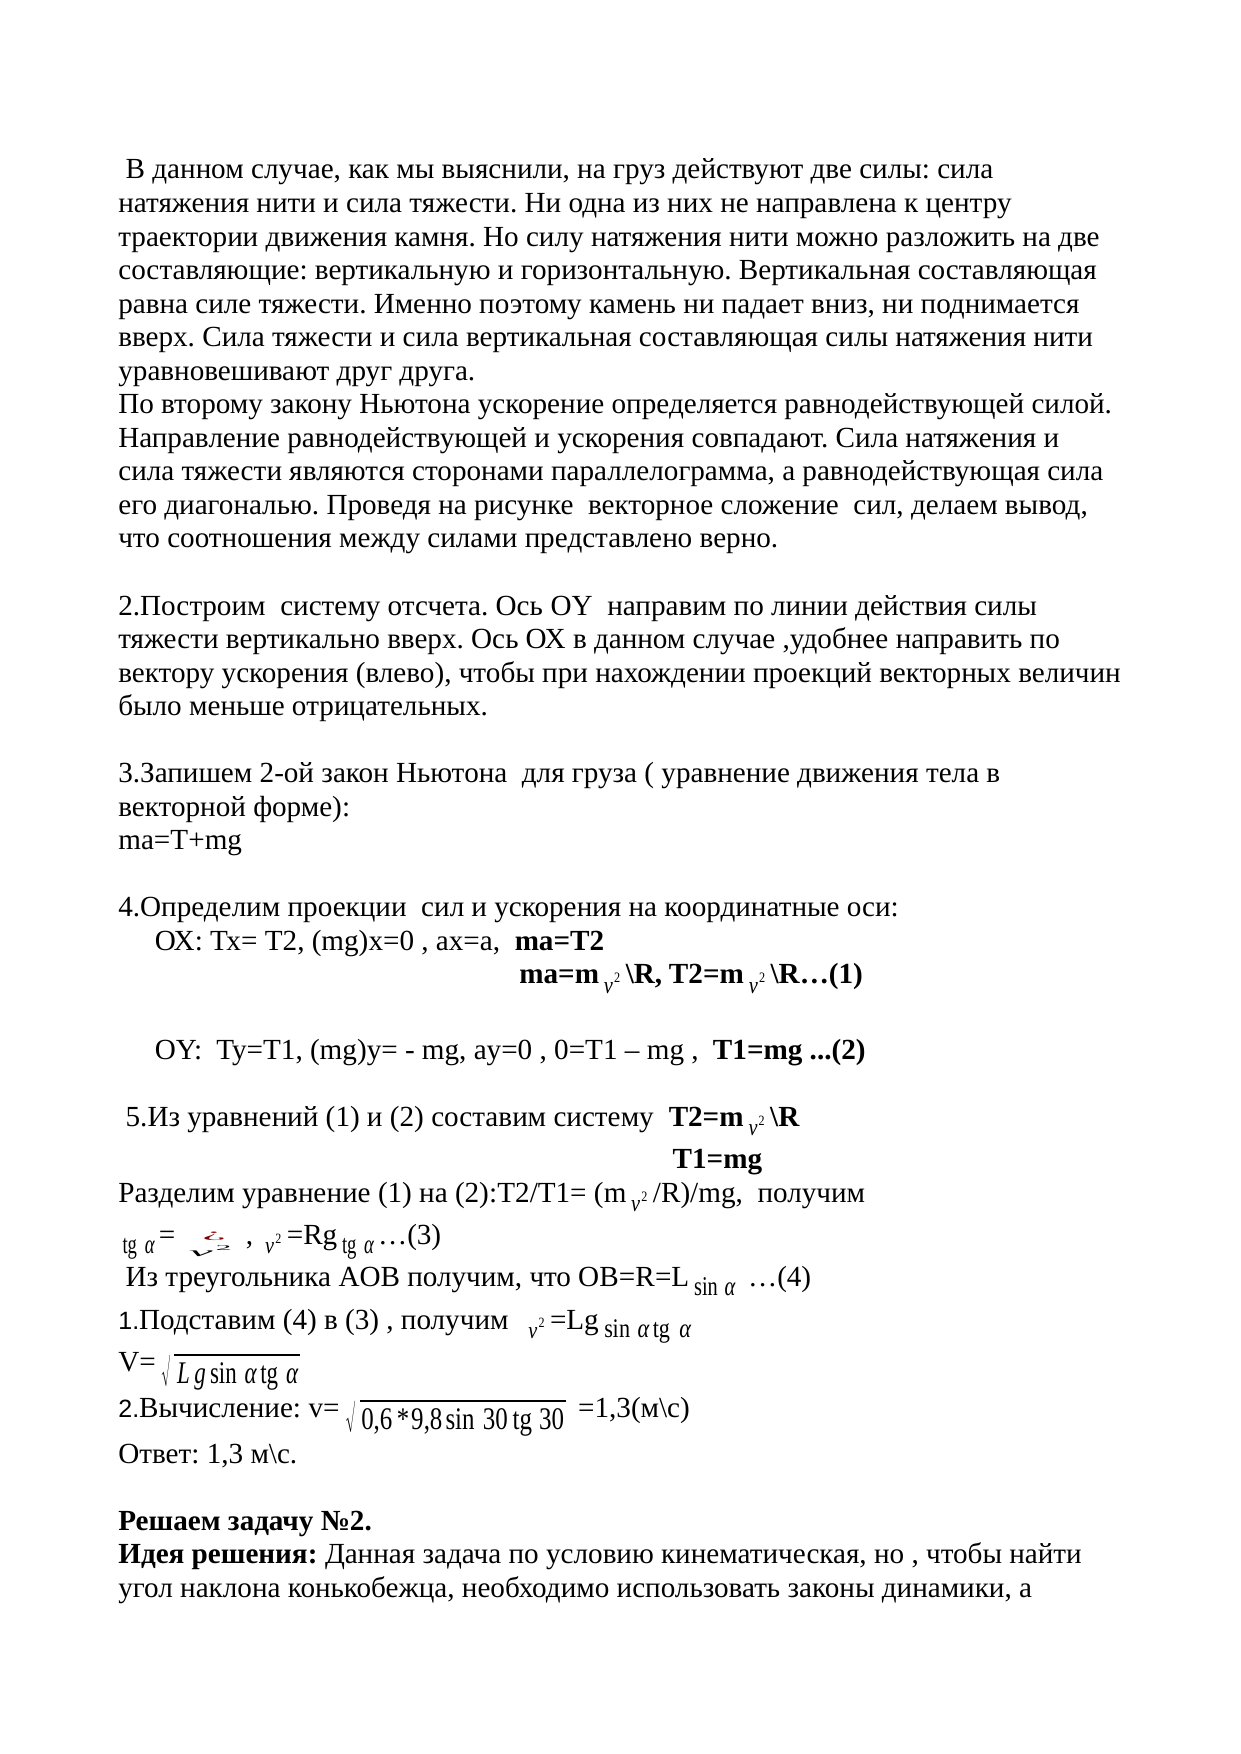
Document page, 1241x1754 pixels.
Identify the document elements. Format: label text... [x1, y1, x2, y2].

text V= [118, 1344, 1122, 1390]
text В данном случае, как мы выяснили, на груз действуют две силы: сила натяжения нити и сила тяжести. Ни одна из них не направлена к центру траектории движения камня. Но силу натяжения нити можно разложить на две составляющие: вертикальную и горизонтальную. Вертикальная составляющая равна силе тяжести. Именно поэтому камень ни падает вниз, ни поднимается вверх. Сила тяжести и сила вертикальная составляющая силы натяжения нити уравновешивают друг друга. [118, 152, 1122, 386]
text Из треугольника AOB получим, что ОВ=R=L …(4) [118, 1259, 1122, 1302]
text ma=T+mg [118, 822, 1122, 856]
text ma=m\R, T2=m\R…(1) [118, 957, 1122, 999]
text 2.Построим систему отсчета. Ось OY направим по линии действия силы тяжести вертикально вверх. Ось ОХ в данном случае ,удобнее направить по вектору ускорения (влево), чтобы при нахождении проекций векторных величин было меньше отрицательных. [118, 588, 1122, 722]
text 3.Запишем 2-ой закон Ньютона для груза ( уравнение движения тела в векторной форме): [118, 755, 1122, 822]
text 4.Определим проекции сил и ускорения на координатные оси: [118, 889, 1122, 923]
list Вычисление: v= =1,3(м\с) [118, 1390, 1122, 1436]
text OY: Ty=T1, (mg)y= - mg, ay=0 , 0=T1 – mg , T1=mg ...(2) [118, 1032, 1122, 1066]
text Решаем задачу №2. [118, 1503, 1122, 1537]
text Идея решения: Данная задача по условию кинематическая, но , чтобы найти угол наклона конькобежца, необходимо использовать законы динамики, а [118, 1537, 1122, 1604]
text По второму закону Ньютона ускорение определяется равнодействующей силой. Направление равнодействующей и ускорения совпадают. Сила натяжения и сила тяжести являются сторонами параллелограмма, а равнодействующая сила его диагональю. Проведя на рисунке векторное сложение сил, делаем вывод, что соотношения между силами представлено верно. [118, 386, 1122, 554]
text T1=mg [118, 1142, 1122, 1175]
text =, =Rg…(3) [118, 1217, 1122, 1259]
text 5.Из уравнений (1) и (2) составим систему T2=m\R [118, 1099, 1122, 1142]
text Ответ: 1,3 м\с. [118, 1436, 1122, 1469]
list Подставим (4) в (3) , получим =Lg [118, 1302, 1122, 1344]
text Разделим уравнение (1) на (2):T2/T1= (m/R)/mg, получим [118, 1175, 1122, 1217]
text ОХ: Тх= Т2, (mg)x=0 , ax=a, ma=T2 [118, 923, 1122, 957]
